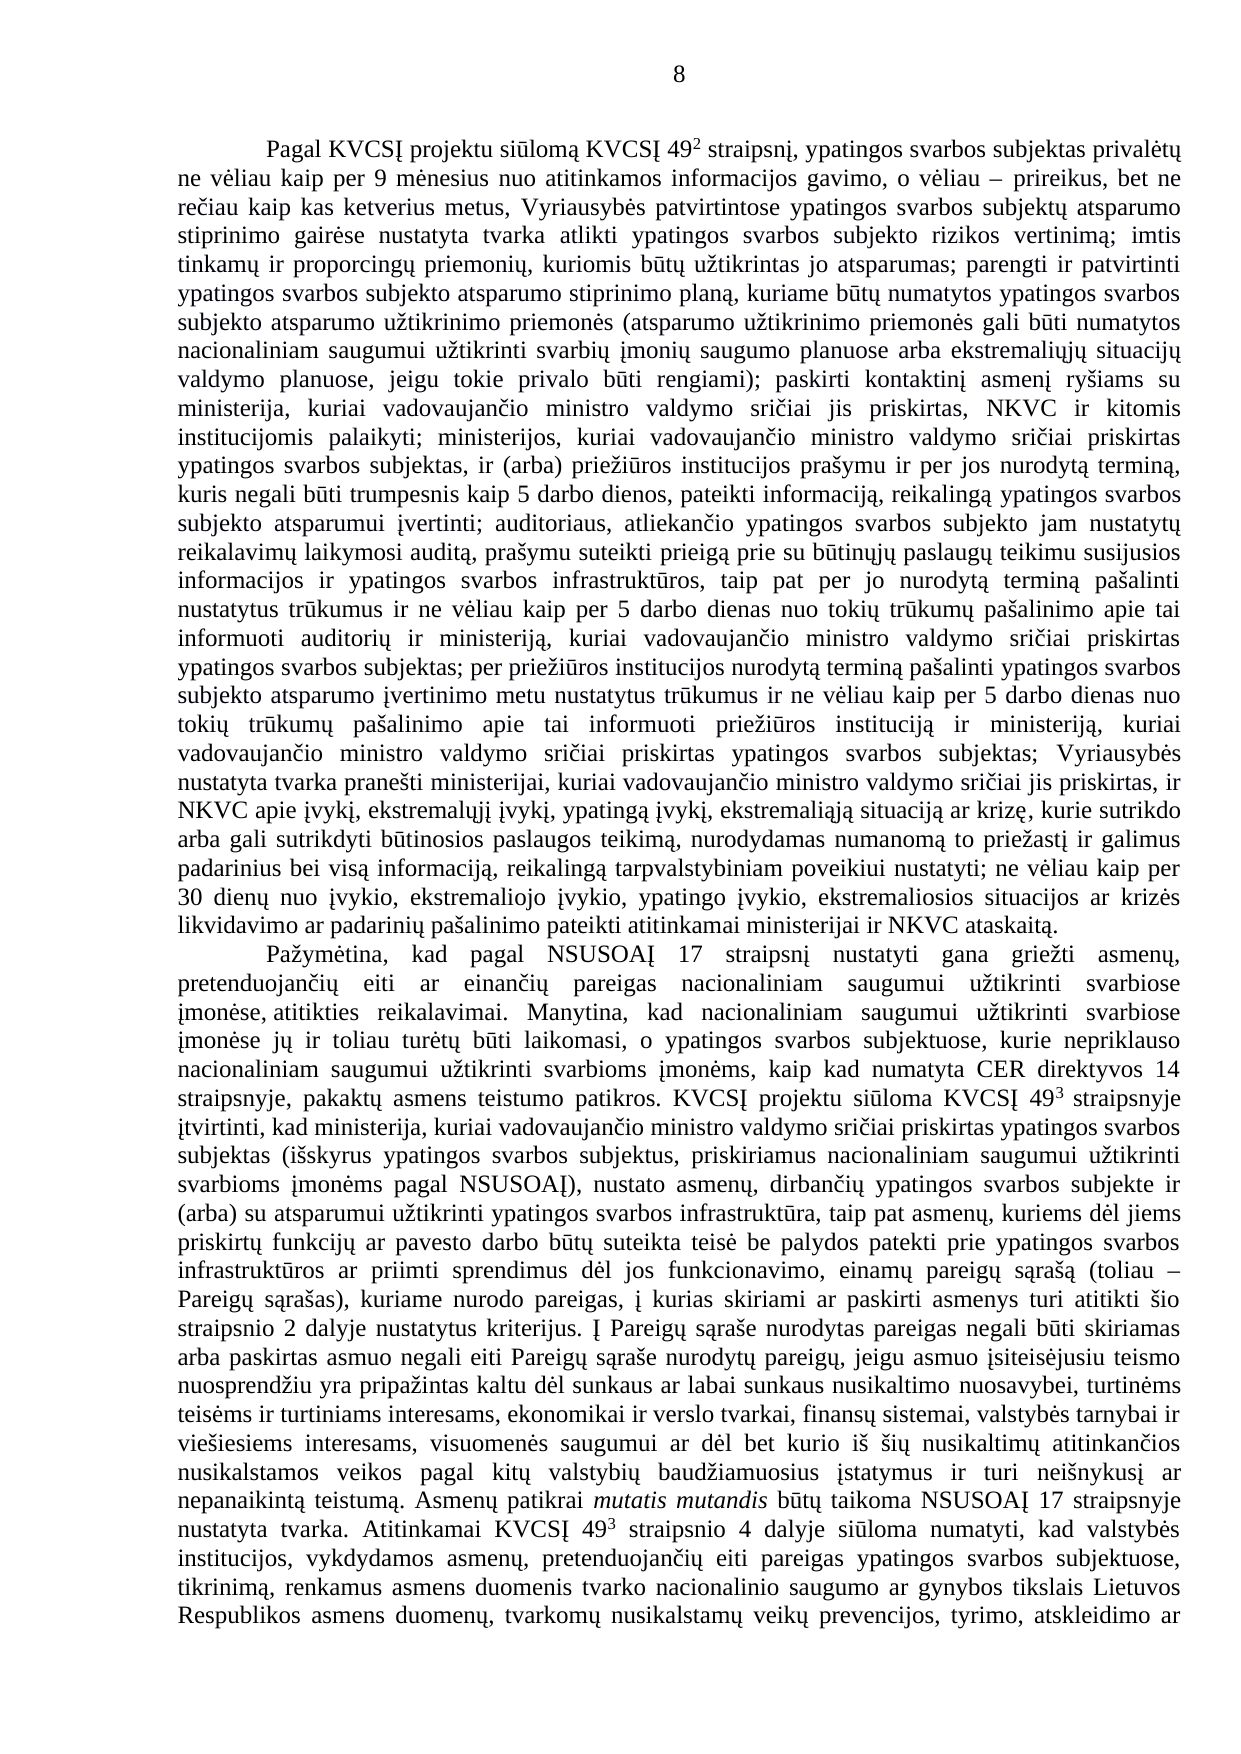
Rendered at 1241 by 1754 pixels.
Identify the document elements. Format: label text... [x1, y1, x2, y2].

text Pažymėtina, kad pagal NSUSOAĮ 17 straipsnį nustatyti gana griežti asmenų, pretenduojančių eiti ar einančių pareigas nacionaliniam saugumui užtikrinti svarbiose įmonėse, atitikties reikalavimai. Manytina, kad nacionaliniam saugumui užtikrinti svarbiose įmonėse jų ir toliau turėtų būti laikomasi, o ypatingos svarbos subjektuose, kurie nepriklauso nacionaliniam saugumui užtikrinti svarbioms įmonėms, kaip kad numatyta CER direktyvos 14 straipsnyje, pakaktų asmens teistumo patikros. KVCSĮ projektu siūloma KVCSĮ 493 straipsnyje įtvirtinti, kad ministerija, kuriai vadovaujančio ministro valdymo sričiai priskirtas ypatingos svarbos subjektas (išskyrus ypatingos svarbos subjektus, priskiriamus nacionaliniam saugumui užtikrinti svarbioms įmonėms pagal NSUSOAĮ), nustato asmenų, dirbančių ypatingos svarbos subjekte ir (arba) su atsparumui užtikrinti ypatingos svarbos infrastruktūra, taip pat asmenų, kuriems dėl jiems priskirtų funkcijų ar pavesto darbo būtų suteikta teisė be palydos patekti prie ypatingos svarbos infrastruktūros ar priimti sprendimus dėl jos funkcionavimo, einamų pareigų sąrašą (toliau – Pareigų sąrašas), kuriame nurodo pareigas, į kurias skiriami ar paskirti asmenys turi atitikti šio straipsnio 2 dalyje nustatytus kriterijus. Į Pareigų sąraše nurodytas pareigas negali būti skiriamas arba paskirtas asmuo negali eiti Pareigų sąraše nurodytų pareigų, jeigu asmuo įsiteisėjusiu teismo nuosprendžiu yra pripažintas kaltu dėl sunkaus ar labai sunkaus nusikaltimo nuosavybei, turtinėms teisėms ir turtiniams interesams, ekonomikai ir verslo tvarkai, finansų sistemai, valstybės tarnybai ir viešiesiems interesams, visuomenės saugumui ar dėl bet kurio iš šių nusikaltimų atitinkančios nusikalstamos veikos pagal kitų valstybių baudžiamuosius įstatymus ir turi neišnykusį ar nepanaikintą teistumą. Asmenų patikrai mutatis mutandis būtų taikoma NSUSOAĮ 17 straipsnyje nustatyta tvarka. Atitinkamai KVCSĮ 493 straipsnio 4 dalyje siūloma numatyti, kad valstybės institucijos, vykdydamos asmenų, pretenduojančių eiti pareigas ypatingos svarbos subjektuose, tikrinimą, renkamus asmens duomenis tvarko nacionalinio saugumo ar gynybos tikslais Lietuvos Respublikos asmens duomenų, tvarkomų nusikalstamų veikų prevencijos, tyrimo, atskleidimo ar [177, 939, 1181, 1629]
text Pagal KVCSĮ projektu siūlomą KVCSĮ 492 straipsnį, ypatingos svarbos subjektas privalėtų ne vėliau kaip per 9 mėnesius nuo atitinkamos informacijos gavimo, o vėliau – prireikus, bet ne rečiau kaip kas ketverius metus, Vyriausybės patvirtintose ypatingos svarbos subjektų atsparumo stiprinimo gairėse nustatyta tvarka atlikti ypatingos svarbos subjekto rizikos vertinimą; imtis tinkamų ir proporcingų priemonių, kuriomis būtų užtikrintas jo atsparumas; parengti ir patvirtinti ypatingos svarbos subjekto atsparumo stiprinimo planą, kuriame būtų numatytos ypatingos svarbos subjekto atsparumo užtikrinimo priemonės (atsparumo užtikrinimo priemonės gali būti numatytos nacionaliniam saugumui užtikrinti svarbių įmonių saugumo planuose arba ekstremaliųjų situacijų valdymo planuose, jeigu tokie privalo būti rengiami); paskirti kontaktinį asmenį ryšiams su ministerija, kuriai vadovaujančio ministro valdymo sričiai jis priskirtas, NKVC ir kitomis institucijomis palaikyti; ministerijos, kuriai vadovaujančio ministro valdymo sričiai priskirtas ypatingos svarbos subjektas, ir (arba) priežiūros institucijos prašymu ir per jos nurodytą terminą, kuris negali būti trumpesnis kaip 5 darbo dienos, pateikti informaciją, reikalingą ypatingos svarbos subjekto atsparumui įvertinti; auditoriaus, atliekančio ypatingos svarbos subjekto jam nustatytų reikalavimų laikymosi auditą, prašymu suteikti prieigą prie su būtinųjų paslaugų teikimu susijusios informacijos ir ypatingos svarbos infrastruktūros, taip pat per jo nurodytą terminą pašalinti nustatytus trūkumus ir ne vėliau kaip per 5 darbo dienas nuo tokių trūkumų pašalinimo apie tai informuoti auditorių ir ministeriją, kuriai vadovaujančio ministro valdymo sričiai priskirtas ypatingos svarbos subjektas; per priežiūros institucijos nurodytą terminą pašalinti ypatingos svarbos subjekto atsparumo įvertinimo metu nustatytus trūkumus ir ne vėliau kaip per 5 darbo dienas nuo tokių trūkumų pašalinimo apie tai informuoti priežiūros instituciją ir ministeriją, kuriai vadovaujančio ministro valdymo sričiai priskirtas ypatingos svarbos subjektas; Vyriausybės nustatyta tvarka pranešti ministerijai, kuriai vadovaujančio ministro valdymo sričiai jis priskirtas, ir NKVC apie įvykį, ekstremalųjį įvykį, ypatingą įvykį, ekstremaliąją situaciją ar krizę, kurie sutrikdo arba gali sutrikdyti būtinosios paslaugos teikimą, nurodydamas numanomą to priežastį ir galimus padarinius bei visą informaciją, reikalingą tarpvalstybiniam poveikiui nustatyti; ne vėliau kaip per 30 dienų nuo įvykio, ekstremaliojo įvykio, ypatingo įvykio, ekstremaliosios situacijos ar krizės likvidavimo ar padarinių pašalinimo pateikti atitinkamai ministerijai ir NKVC ataskaitą. [177, 134, 1181, 939]
